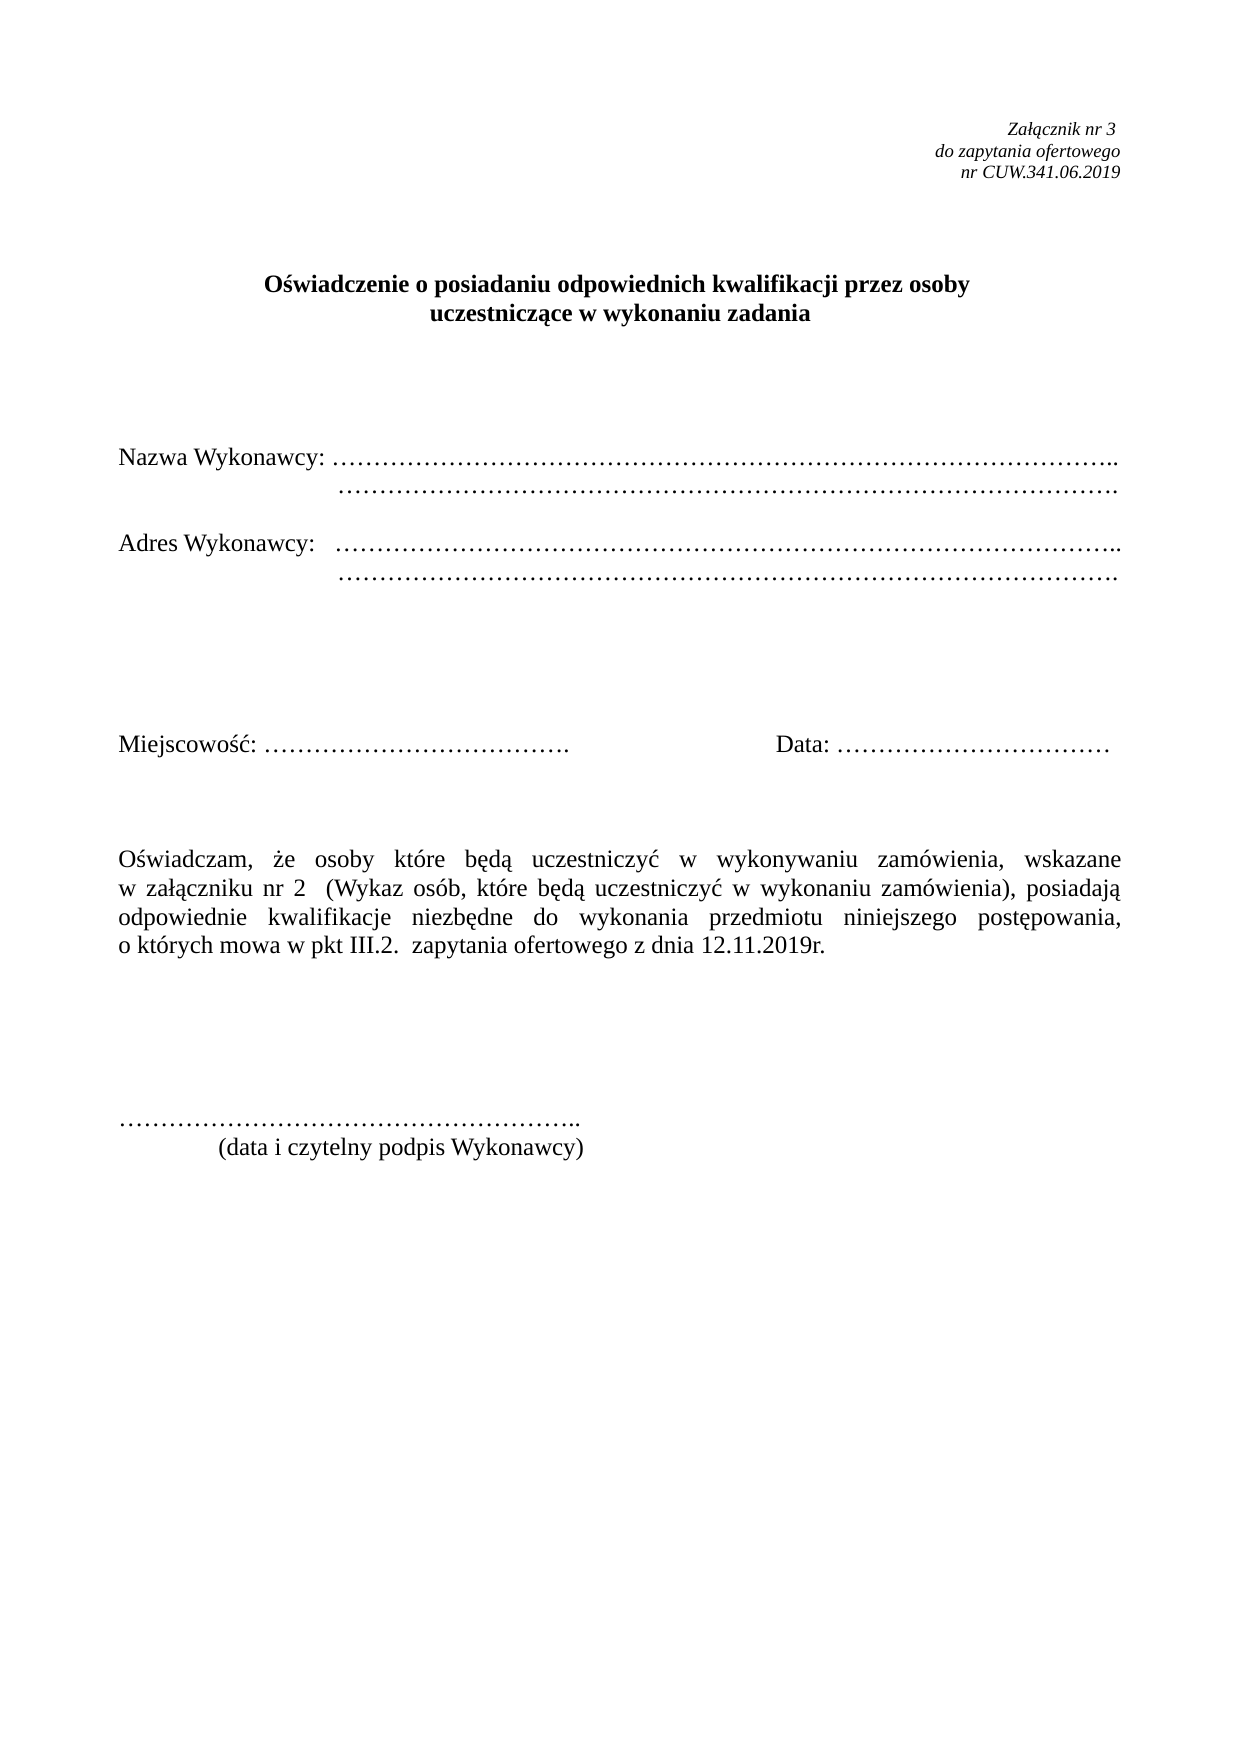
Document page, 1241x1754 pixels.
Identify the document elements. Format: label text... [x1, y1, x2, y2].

text …………………………………………………………………………………. [118, 470, 1122, 499]
text Oświadczenie o posiadaniu odpowiednich kwalifikacji przez osoby [118, 269, 1122, 298]
text uczestniczące w wykonaniu zadania [118, 298, 1122, 327]
text Nazwa Wykonawcy: ………………………………………………………………………………….. [118, 442, 1122, 470]
text Adres Wykonawcy: ………………………………………………………………………………….. [118, 528, 1122, 557]
text ……………………………………………….. [118, 1103, 1122, 1132]
text …………………………………………………………………………………. [118, 557, 1122, 585]
text (data i czytelny podpis Wykonawcy) [118, 1132, 1122, 1160]
text Miejscowość: ………………………………. Data: …………………………… [118, 729, 1122, 758]
text Załącznik nr 3 do zapytania ofertowego nr CUW.341.06.2019 [118, 118, 1122, 183]
text Oświadczam, że osoby które będą uczestniczyć w wykonywaniu zamówienia, wskazane w załączniku nr 2 (Wykaz osób, które będą uczestniczyć w wykonaniu zamówienia), posiadają odpowiednie kwalifikacje niezbędne do wykonania przedmiotu niniejszego postępowania, o których mowa w pkt III.2. zapytania ofertowego z dnia 12.11.2019r. [118, 844, 1122, 959]
